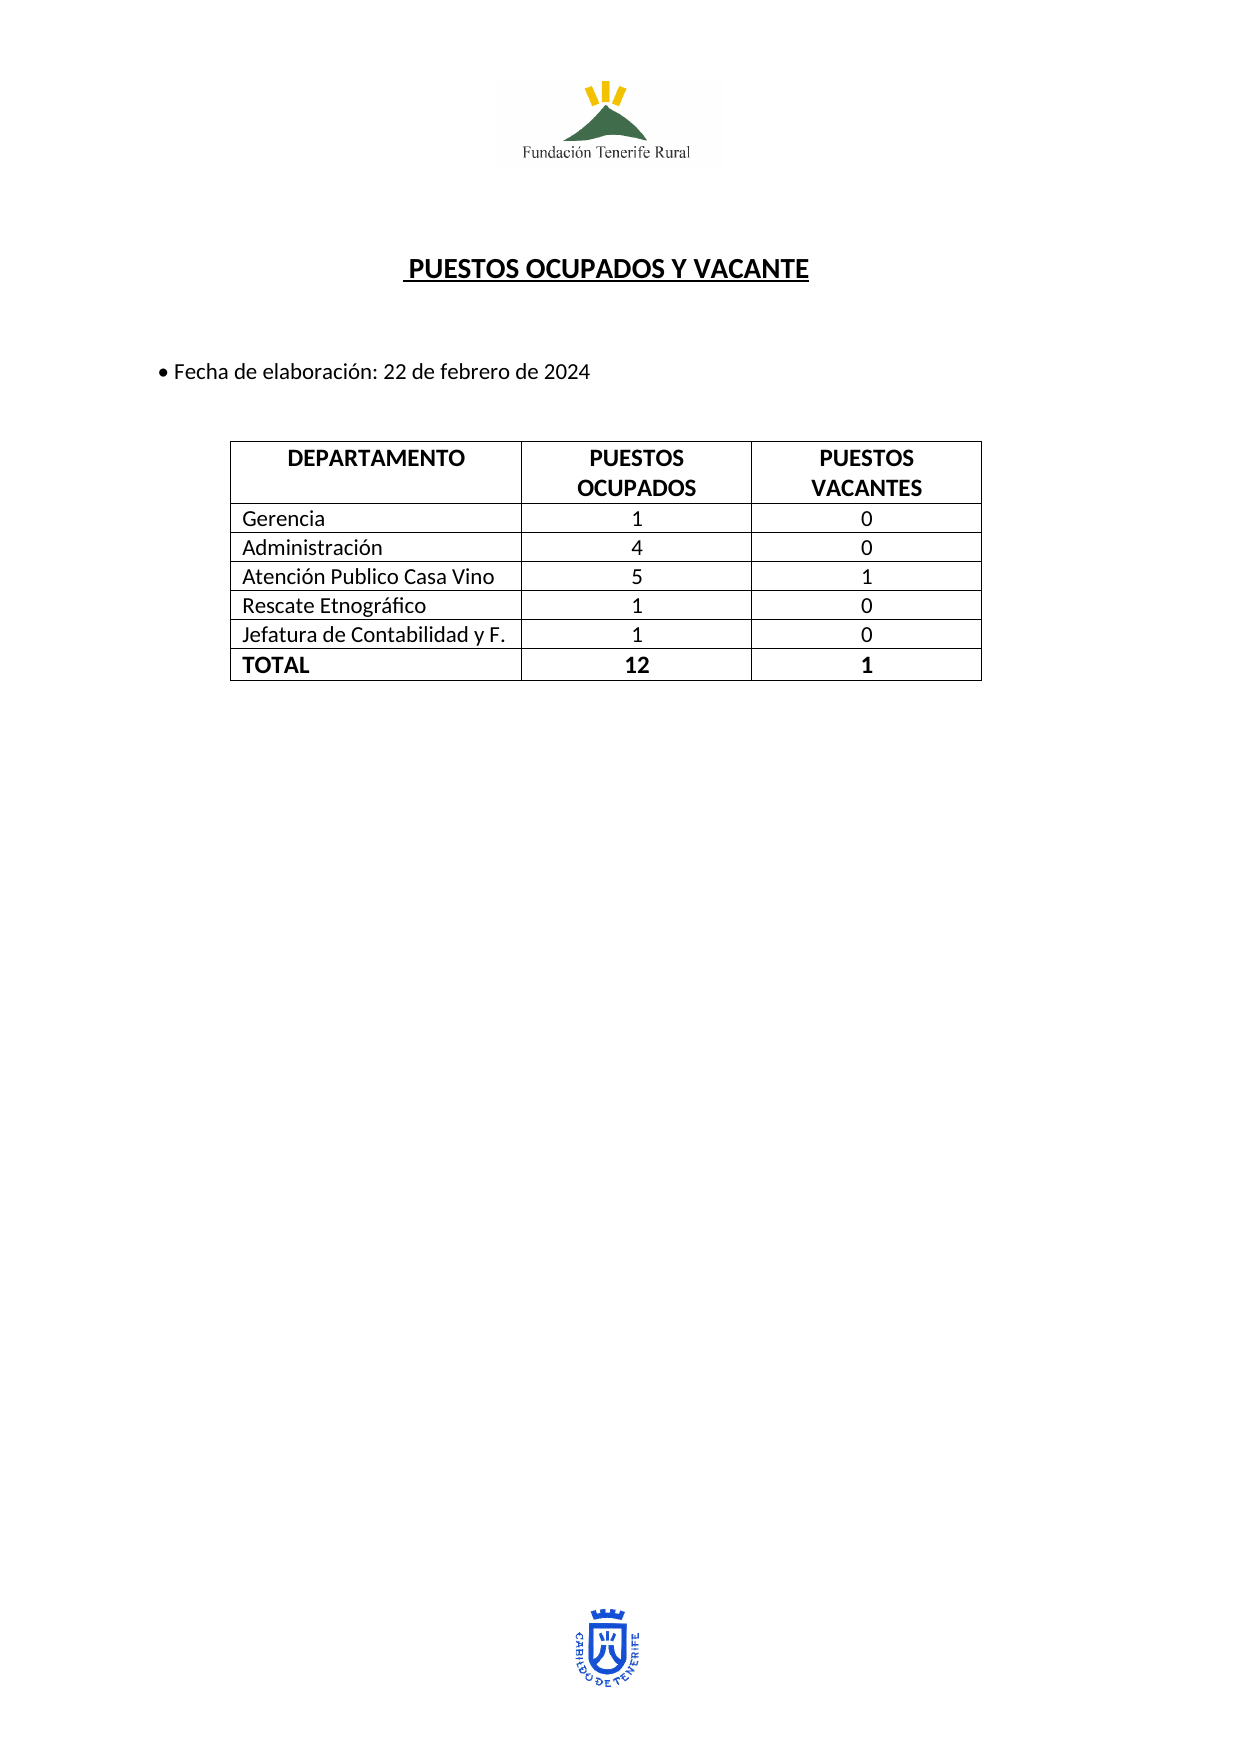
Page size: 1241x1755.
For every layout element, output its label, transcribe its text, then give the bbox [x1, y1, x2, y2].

text PUESTOS OCUPADOS Y VACANTE [120, 250, 1093, 286]
table_cell 4 [522, 533, 751, 561]
text • Fecha de elaboración: 22 de febrero de 2024 [157, 357, 1093, 385]
table_cell Gerencia [231, 504, 521, 532]
table_cell 1 [752, 562, 981, 590]
table_cell 1 [522, 504, 751, 532]
table_cell Jefatura de Contabilidad y F. [231, 620, 521, 648]
table_header PUESTOS VACANTES [752, 442, 981, 503]
table_header DEPARTAMENTO [231, 442, 521, 503]
table_cell 5 [522, 562, 751, 590]
table_cell 0 [752, 620, 981, 648]
table_cell 0 [752, 533, 981, 561]
table_cell 1 [752, 649, 981, 680]
table_cell TOTAL [231, 649, 521, 680]
table_header PUESTOS OCUPADOS [522, 442, 751, 503]
table_cell Atención Publico Casa Vino [231, 562, 521, 590]
table_cell 1 [522, 620, 751, 648]
table_cell 12 [522, 649, 751, 680]
table_cell 0 [752, 591, 981, 619]
table_cell 0 [752, 504, 981, 532]
table_cell Rescate Etnográfico [231, 591, 521, 619]
table_cell 1 [522, 591, 751, 619]
table_cell Administración [231, 533, 521, 561]
